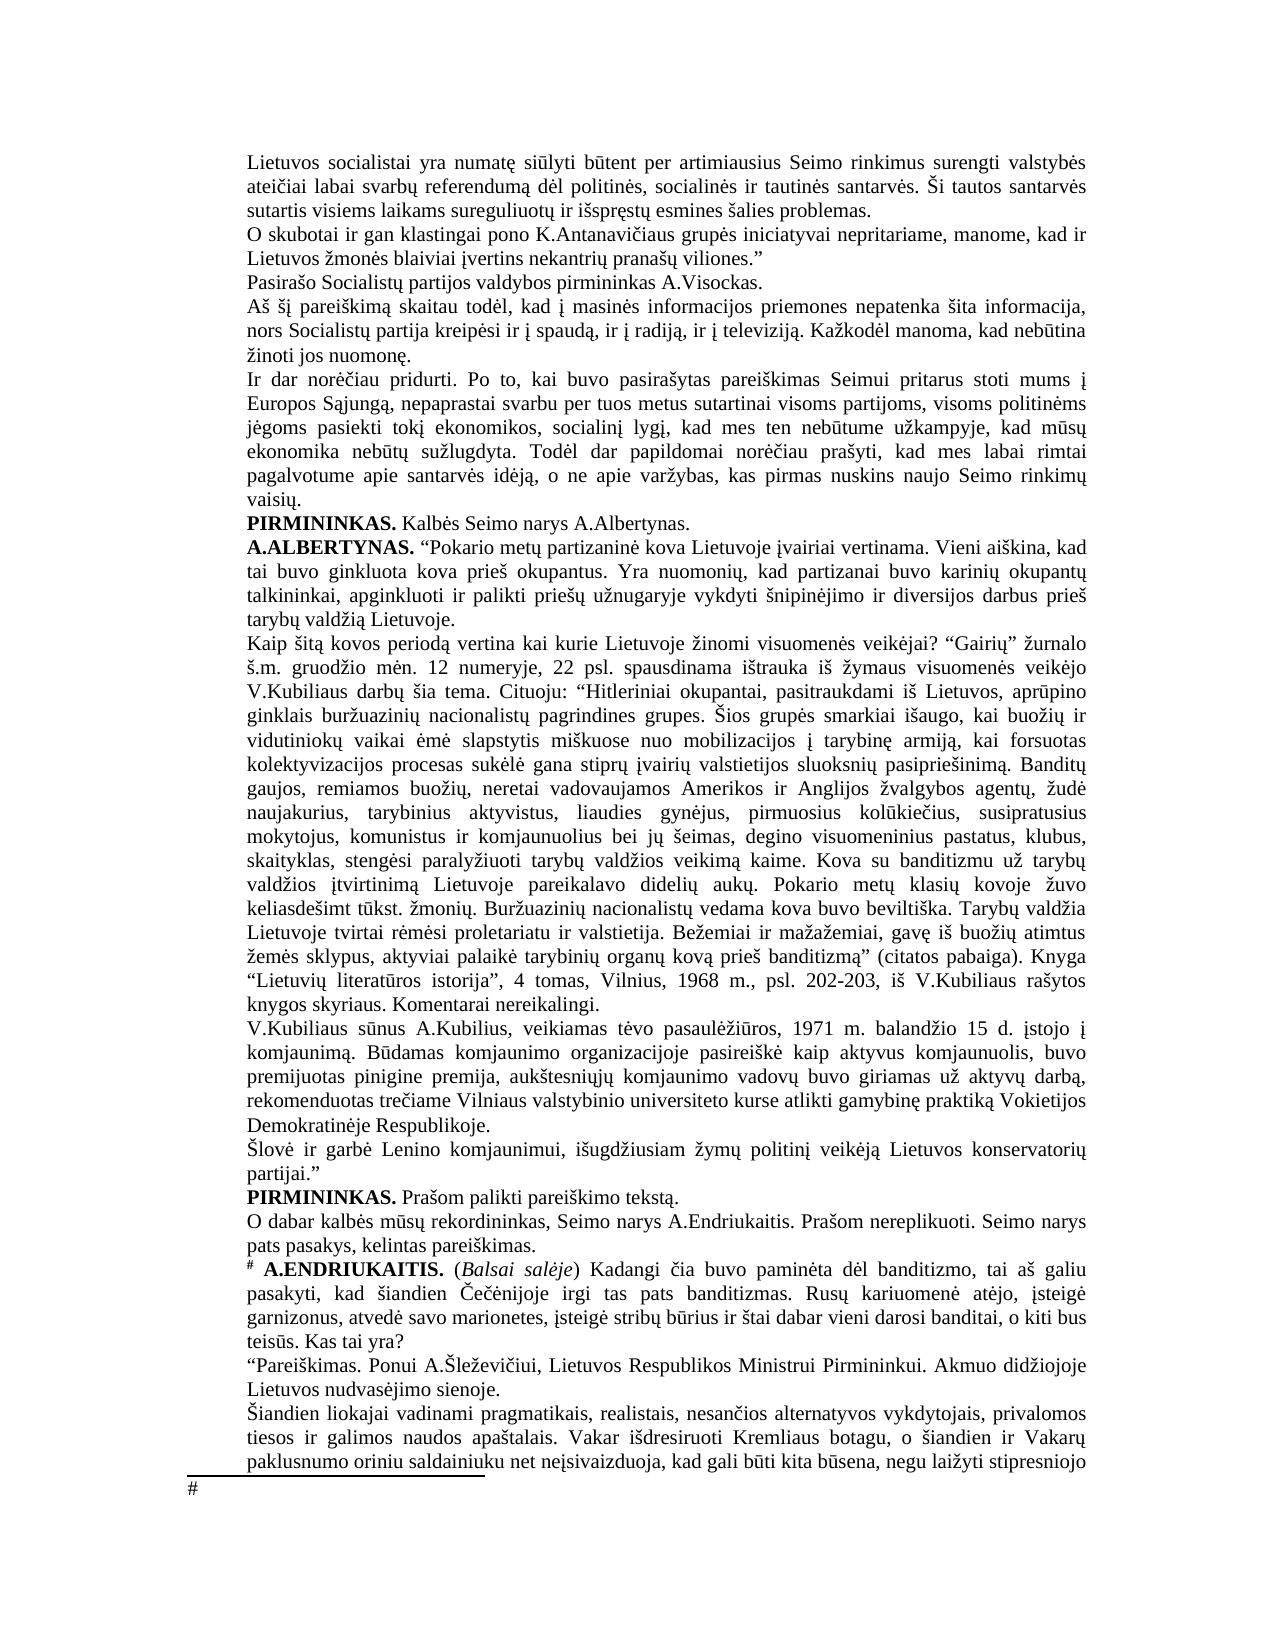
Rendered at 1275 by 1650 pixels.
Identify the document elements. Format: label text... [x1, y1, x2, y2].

text PIRMININKAS. Prašom palikti pareiškimo tekstą. [247, 1185, 1087, 1209]
text V.Kubiliaus sūnus A.Kubilius, veikiamas tėvo pasaulėžiūros, 1971 m. balandžio 15 d. įstojo į komjaunimą. Būdamas komjaunimo organizacijoje pasireiškė kaip aktyvus komjaunuolis, buvo premijuotas pinigine premija, aukštesniųjų komjaunimo vadovų buvo giriamas už aktyvų darbą, rekomenduotas trečiame Vilniaus valstybinio universiteto kurse atlikti gamybinę praktiką Vokietijos Demokratinėje Respublikoje. [247, 1016, 1087, 1137]
text Pasirašo Socialistų partijos valdybos pirmininkas A.Visockas. [247, 270, 1087, 294]
text Lietuvos socialistai yra numatę siūlyti būtent per artimiausius Seimo rinkimus surengti valstybės ateičiai labai svarbų referendumą dėl politinės, socialinės ir tautinės santarvės. Ši tautos santarvės sutartis visiems laikams sureguliuotų ir išspręstų esmines šalies problemas. [247, 150, 1087, 222]
text O skubotai ir gan klastingai pono K.Antanavičiaus grupės iniciatyvai nepritariame, manome, kad ir Lietuvos žmonės blaiviai įvertins nekantrių pranašų viliones.” [247, 222, 1087, 270]
text Kaip šitą kovos periodą vertina kai kurie Lietuvoje žinomi visuomenės veikėjai? “Gairių” žurnalo š.m. gruodžio mėn. 12 numeryje, 22 psl. spausdinama ištrauka iš žymaus visuomenės veikėjo V.Kubiliaus darbų šia tema. Cituoju: “Hitleriniai okupantai, pasitraukdami iš Lietuvos, aprūpino ginklais buržuazinių nacionalistų pagrindines grupes. Šios grupės smarkiai išaugo, kai buožių ir vidutiniokų vaikai ėmė slapstytis miškuose nuo mobilizacijos į tarybinę armiją, kai forsuotas kolektyvizacijos procesas sukėlė gana stiprų įvairių valstietijos sluoksnių pasipriešinimą. Banditų gaujos, remiamos buožių, neretai vadovaujamos Amerikos ir Anglijos žvalgybos agentų, žudė naujakurius, tarybinius aktyvistus, liaudies gynėjus, pirmuosius kolūkiečius, susipratusius mokytojus, komunistus ir komjaunuolius bei jų šeimas, degino visuomeninius pastatus, klubus, skaityklas, stengėsi paralyžiuoti tarybų valdžios veikimą kaime. Kova su banditizmu už tarybų valdžios įtvirtinimą Lietuvoje pareikalavo didelių aukų. Pokario metų klasių kovoje žuvo keliasdešimt tūkst. žmonių. Buržuazinių nacionalistų vedama kova buvo beviltiška. Tarybų valdžia Lietuvoje tvirtai rėmėsi proletariatu ir valstietija. Bežemiai ir mažažemiai, gavę iš buožių atimtus žemės sklypus, aktyviai palaikė tarybinių organų kovą prieš banditizmą” (citatos pabaiga). Knyga “Lietuvių literatūros istorija”, 4 tomas, Vilnius, 1968 m., psl. 202-203, iš V.Kubiliaus rašytos knygos skyriaus. Komentarai nereikalingi. [247, 631, 1087, 1016]
text A.ENDRIUKAITIS. (Balsai salėje) Kadangi čia buvo paminėta dėl banditizmo, tai aš galiu pasakyti, kad šiandien Čečėnijoje irgi tas pats banditizmas. Rusų kariuomenė atėjo, įsteigė garnizonus, atvedė savo marionetes, įsteigė stribų būrius ir štai dabar vieni darosi banditai, o kiti bus teisūs. Kas tai yra? [247, 1257, 1087, 1353]
text Ir dar norėčiau pridurti. Po to, kai buvo pasirašytas pareiškimas Seimui pritarus stoti mums į Europos Sąjungą, nepaprastai svarbu per tuos metus sutartinai visoms partijoms, visoms politinėms jėgoms pasiekti tokį ekonomikos, socialinį lygį, kad mes ten nebūtume užkampyje, kad mūsų ekonomika nebūtų sužlugdyta. Todėl dar papildomai norėčiau prašyti, kad mes labai rimtai pagalvotume apie santarvės idėją, o ne apie varžybas, kas pirmas nuskins naujo Seimo rinkimų vaisių. [247, 367, 1087, 511]
text A.ALBERTYNAS. “Pokario metų partizaninė kova Lietuvoje įvairiai vertinama. Vieni aiškina, kad tai buvo ginkluota kova prieš okupantus. Yra nuomonių, kad partizanai buvo karinių okupantų talkininkai, apginkluoti ir palikti priešų užnugaryje vykdyti šnipinėjimo ir diversijos darbus prieš tarybų valdžią Lietuvoje. [247, 535, 1087, 631]
text “Pareiškimas. Ponui A.Šleževičiui, Lietuvos Respublikos Ministrui Pirmininkui. Akmuo didžiojoje Lietuvos nudvasėjimo sienoje. [247, 1353, 1087, 1401]
text PIRMININKAS. Kalbės Seimo narys A.Albertynas. [247, 511, 1087, 535]
text Aš šį pareiškimą skaitau todėl, kad į masinės informacijos priemones nepatenka šita informacija, nors Socialistų partija kreipėsi ir į spaudą, ir į radiją, ir į televiziją. Kažkodėl manoma, kad nebūtina žinoti jos nuomonę. [247, 294, 1087, 367]
text Šiandien liokajai vadinami pragmatikais, realistais, nesančios alternatyvos vykdytojais, privalomos tiesos ir galimos naudos apaštalais. Vakar išdresiruoti Kremliaus botagu, o šiandien ir Vakarų paklusnumo oriniu saldainiuku net neįsivaizduoja, kad gali būti kita būsena, negu laižyti stipresniojo [247, 1401, 1087, 1473]
text Šlovė ir garbė Lenino komjaunimui, išugdžiusiam žymų politinį veikėją Lietuvos konservatorių partijai.” [247, 1137, 1087, 1185]
text O dabar kalbės mūsų rekordininkas, Seimo narys A.Endriukaitis. Prašom nereplikuoti. Seimo narys pats pasakys, kelintas pareiškimas. [247, 1209, 1087, 1257]
